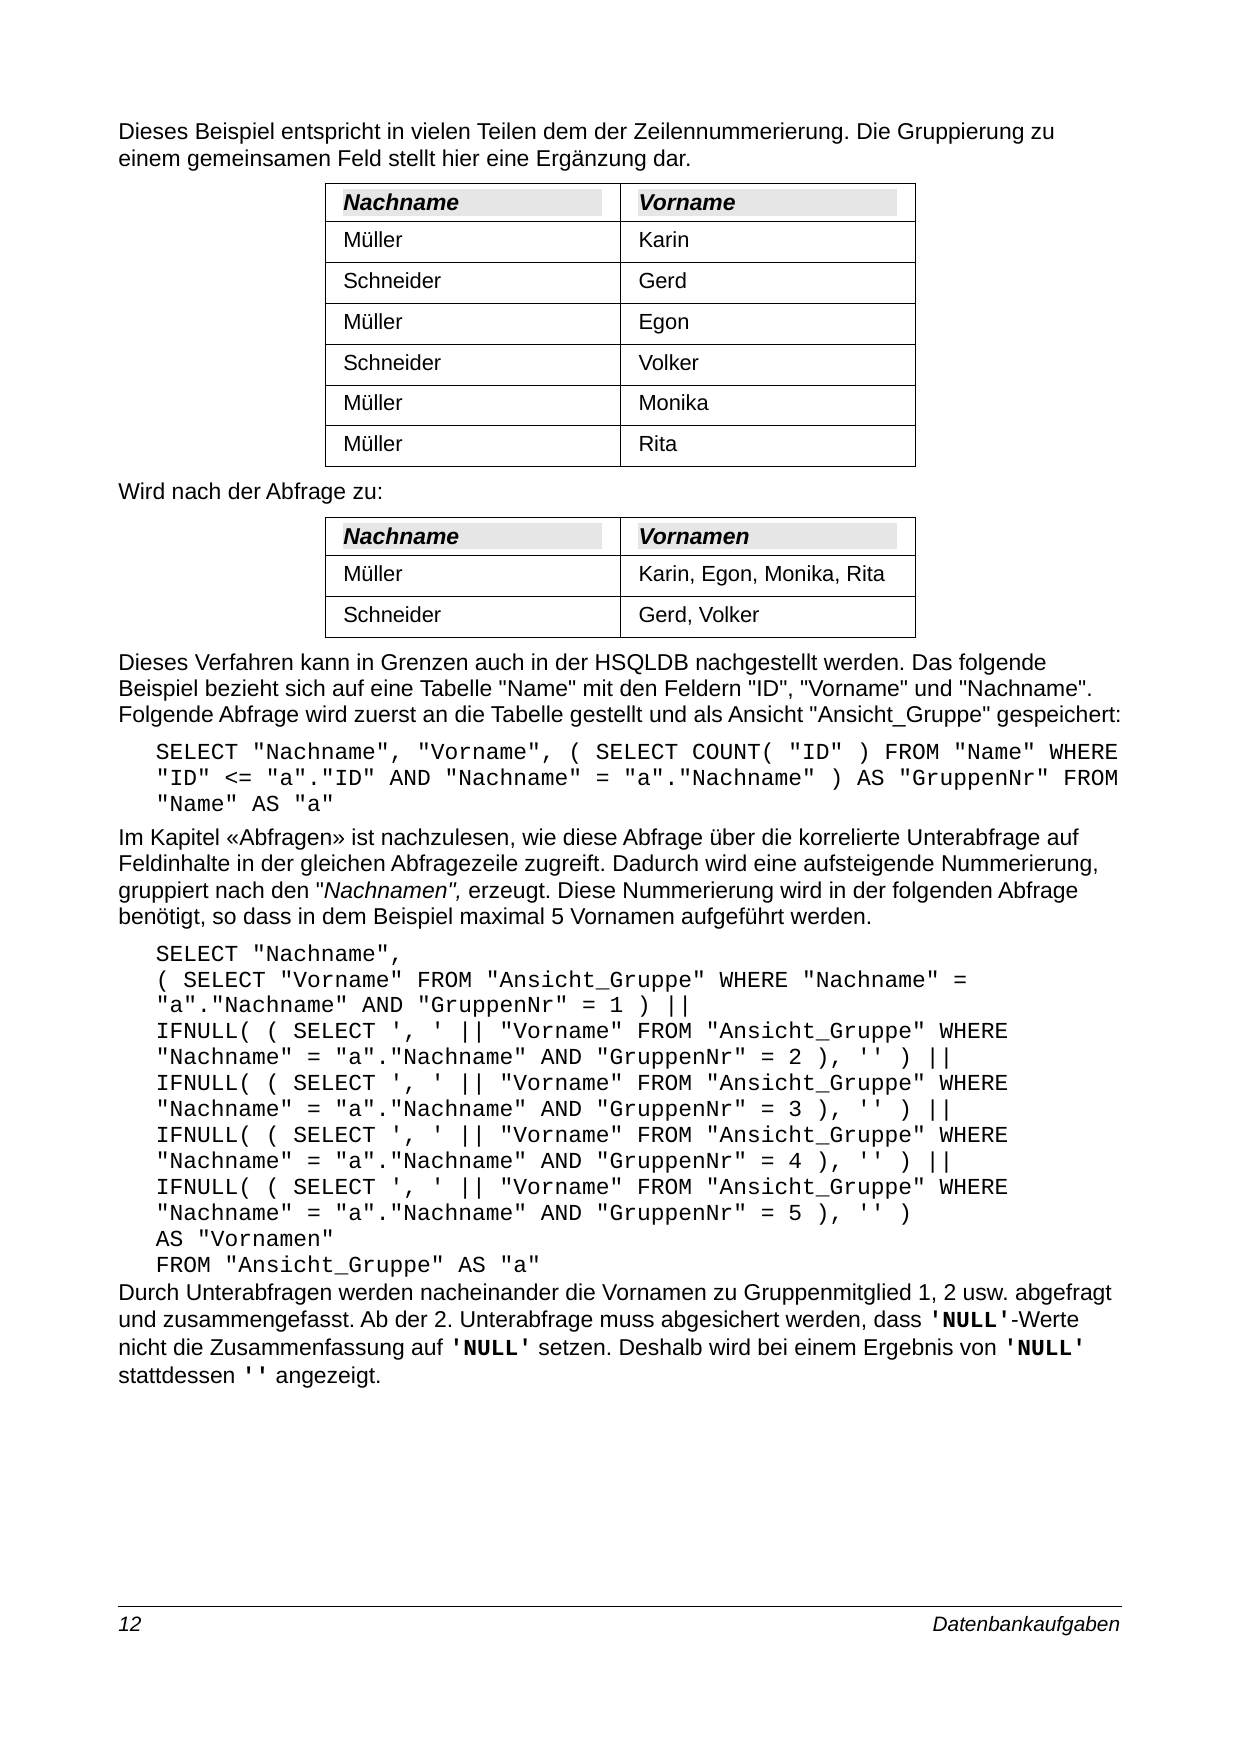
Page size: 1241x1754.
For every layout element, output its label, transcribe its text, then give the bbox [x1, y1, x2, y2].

text Dieses Verfahren kann in Grenzen auch in der HSQLDB nachgestellt werden. Das folgende Beispiel bezieht sich auf eine Tabelle "Name" mit den Feldern "ID", "Vorname" und "Nachname". Folgende Abfrage wird zuerst an die Tabelle gestellt und als Ansicht "Ansicht_Gruppe" gespeichert: [118, 648, 1122, 727]
text SELECT "Nachname", "Vorname", ( SELECT COUNT( "ID" ) FROM "Name" WHERE "ID" <= "a"."ID" AND "Nachname" = "a"."Nachname" ) AS "GruppenNr" FROM "Name" AS "a" [156, 740, 1122, 818]
table_cell Müller [326, 386, 620, 425]
table_cell Schneider [326, 597, 620, 637]
text Wird nach der Abfrage zu: [118, 478, 1122, 504]
table_cell Karin, Egon, Monika, Rita [621, 556, 915, 596]
text IFNULL( ( SELECT ', ' || "Vorname" FROM "Ansicht_Gruppe" WHERE "Nachname" = "a"."Nachname" AND "GruppenNr" = 3 ), '' ) || [156, 1072, 1122, 1123]
table_cell Schneider [326, 263, 620, 303]
text Im Kapitel «Abfragen» ist nachzulesen, wie diese Abfrage über die korrelierte Unterabfrage auf Feldinhalte in der gleichen Abfragezeile zugreift. Dadurch wird eine aufsteigende Nummerierung, gruppiert nach den "Nachnamen", erzeugt. Diese Nummerierung wird in der folgenden Abfrage benötigt, so dass in dem Beispiel maximal 5 Vornamen aufgeführt werden. [118, 824, 1122, 929]
text FROM "Ansicht_Gruppe" AS "a" [156, 1253, 1122, 1279]
text ( SELECT "Vorname" FROM "Ansicht_Gruppe" WHERE "Nachname" = "a"."Nachname" AND "GruppenNr" = 1 ) || [156, 968, 1122, 1020]
text IFNULL( ( SELECT ', ' || "Vorname" FROM "Ansicht_Gruppe" WHERE "Nachname" = "a"."Nachname" AND "GruppenNr" = 4 ), '' ) || [156, 1123, 1122, 1175]
text Dieses Beispiel entspricht in vielen Teilen dem der Zeilennummerierung. Die Gruppierung zu einem gemeinsamen Feld stellt hier eine Ergänzung dar. [118, 118, 1122, 171]
table_cell Rita [621, 426, 915, 466]
table_cell Müller [326, 426, 620, 466]
table_cell Karin [621, 222, 915, 262]
table_cell Volker [621, 345, 915, 384]
table_cell Müller [326, 304, 620, 344]
table_cell Müller [326, 556, 620, 596]
text IFNULL( ( SELECT ', ' || "Vorname" FROM "Ansicht_Gruppe" WHERE "Nachname" = "a"."Nachname" AND "GruppenNr" = 2 ), '' ) || [156, 1020, 1122, 1072]
table_cell Gerd [621, 263, 915, 303]
table_cell Schneider [326, 345, 620, 384]
table_cell Monika [621, 386, 915, 425]
text AS "Vornamen" [156, 1227, 1122, 1253]
table_cell Egon [621, 304, 915, 344]
table_header Nachname [326, 184, 620, 221]
table_header Nachname [326, 518, 620, 555]
table_header Vornamen [621, 518, 915, 555]
text Durch Unterabfragen werden nacheinander die Vornamen zu Gruppenmitglied 1, 2 usw. abgefragt und zusammengefasst. Ab der 2. Unterabfrage muss abgesichert werden, dass 'NULL'-Werte nicht die Zusammenfassung auf 'NULL' setzen. Deshalb wird bei einem Ergebnis von 'NULL' stattdessen '' angezeigt. [118, 1279, 1122, 1391]
table_cell Gerd, Volker [621, 597, 915, 637]
table_header Vorname [621, 184, 915, 221]
text SELECT "Nachname", [156, 942, 1122, 968]
text IFNULL( ( SELECT ', ' || "Vorname" FROM "Ansicht_Gruppe" WHERE "Nachname" = "a"."Nachname" AND "GruppenNr" = 5 ), '' ) [156, 1175, 1122, 1227]
table_cell Müller [326, 222, 620, 262]
